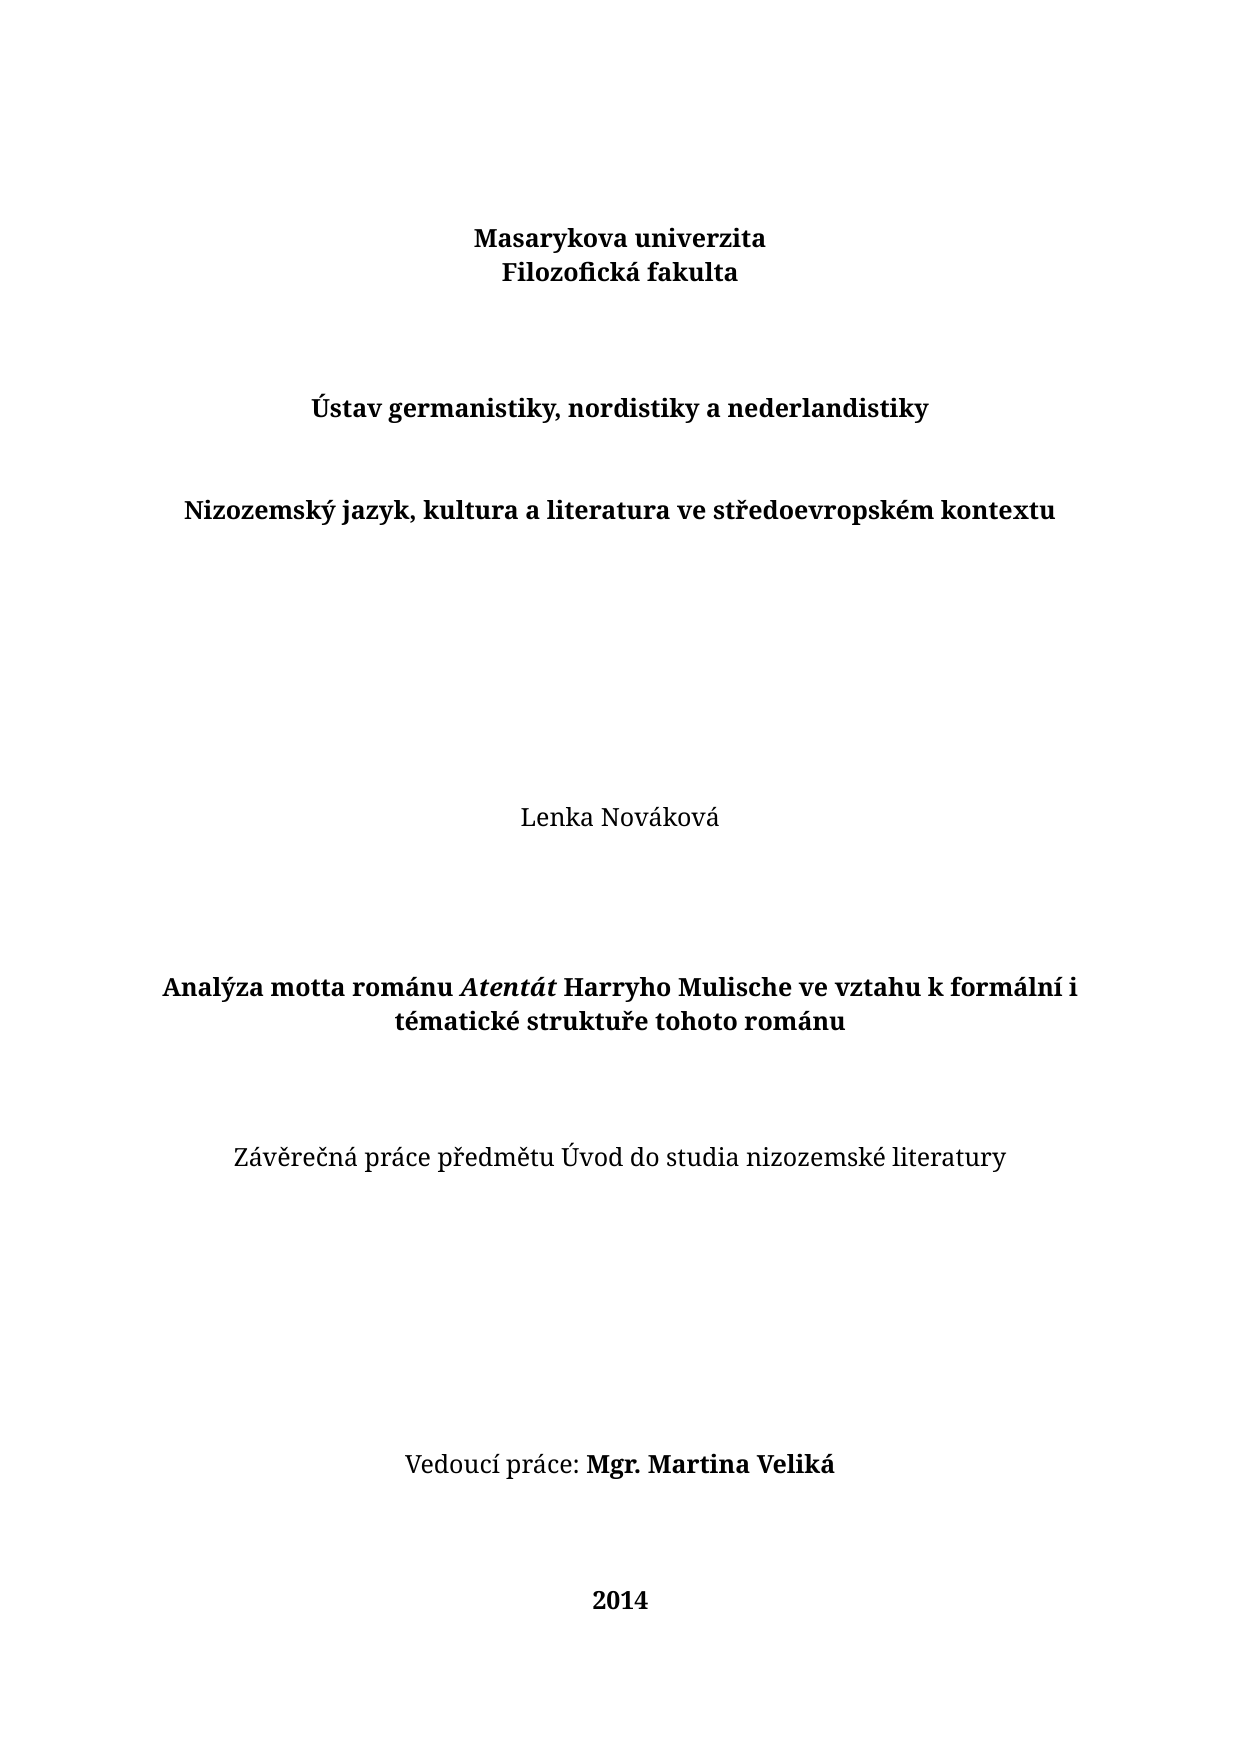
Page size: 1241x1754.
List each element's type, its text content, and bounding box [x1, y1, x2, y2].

text 2014 [118, 1583, 1122, 1617]
text Nizozemský jazyk, kultura a literatura ve středoevropském kontextu [118, 493, 1122, 527]
text Filozofická fakulta [118, 254, 1122, 288]
text Vedoucí práce: Mgr. Martina Veliká [118, 1447, 1122, 1481]
text Analýza motta románu Atentát Harryho Mulische ve vztahu k formální i tématické struktuře tohoto románu [118, 970, 1122, 1038]
text Lenka Nováková [118, 799, 1122, 833]
text Závěrečná práce předmětu Úvod do studia nizozemské literatury [118, 1140, 1122, 1174]
text Masarykova univerzita [118, 220, 1122, 254]
text Ústav germanistiky, nordistiky a nederlandistiky [118, 391, 1122, 425]
